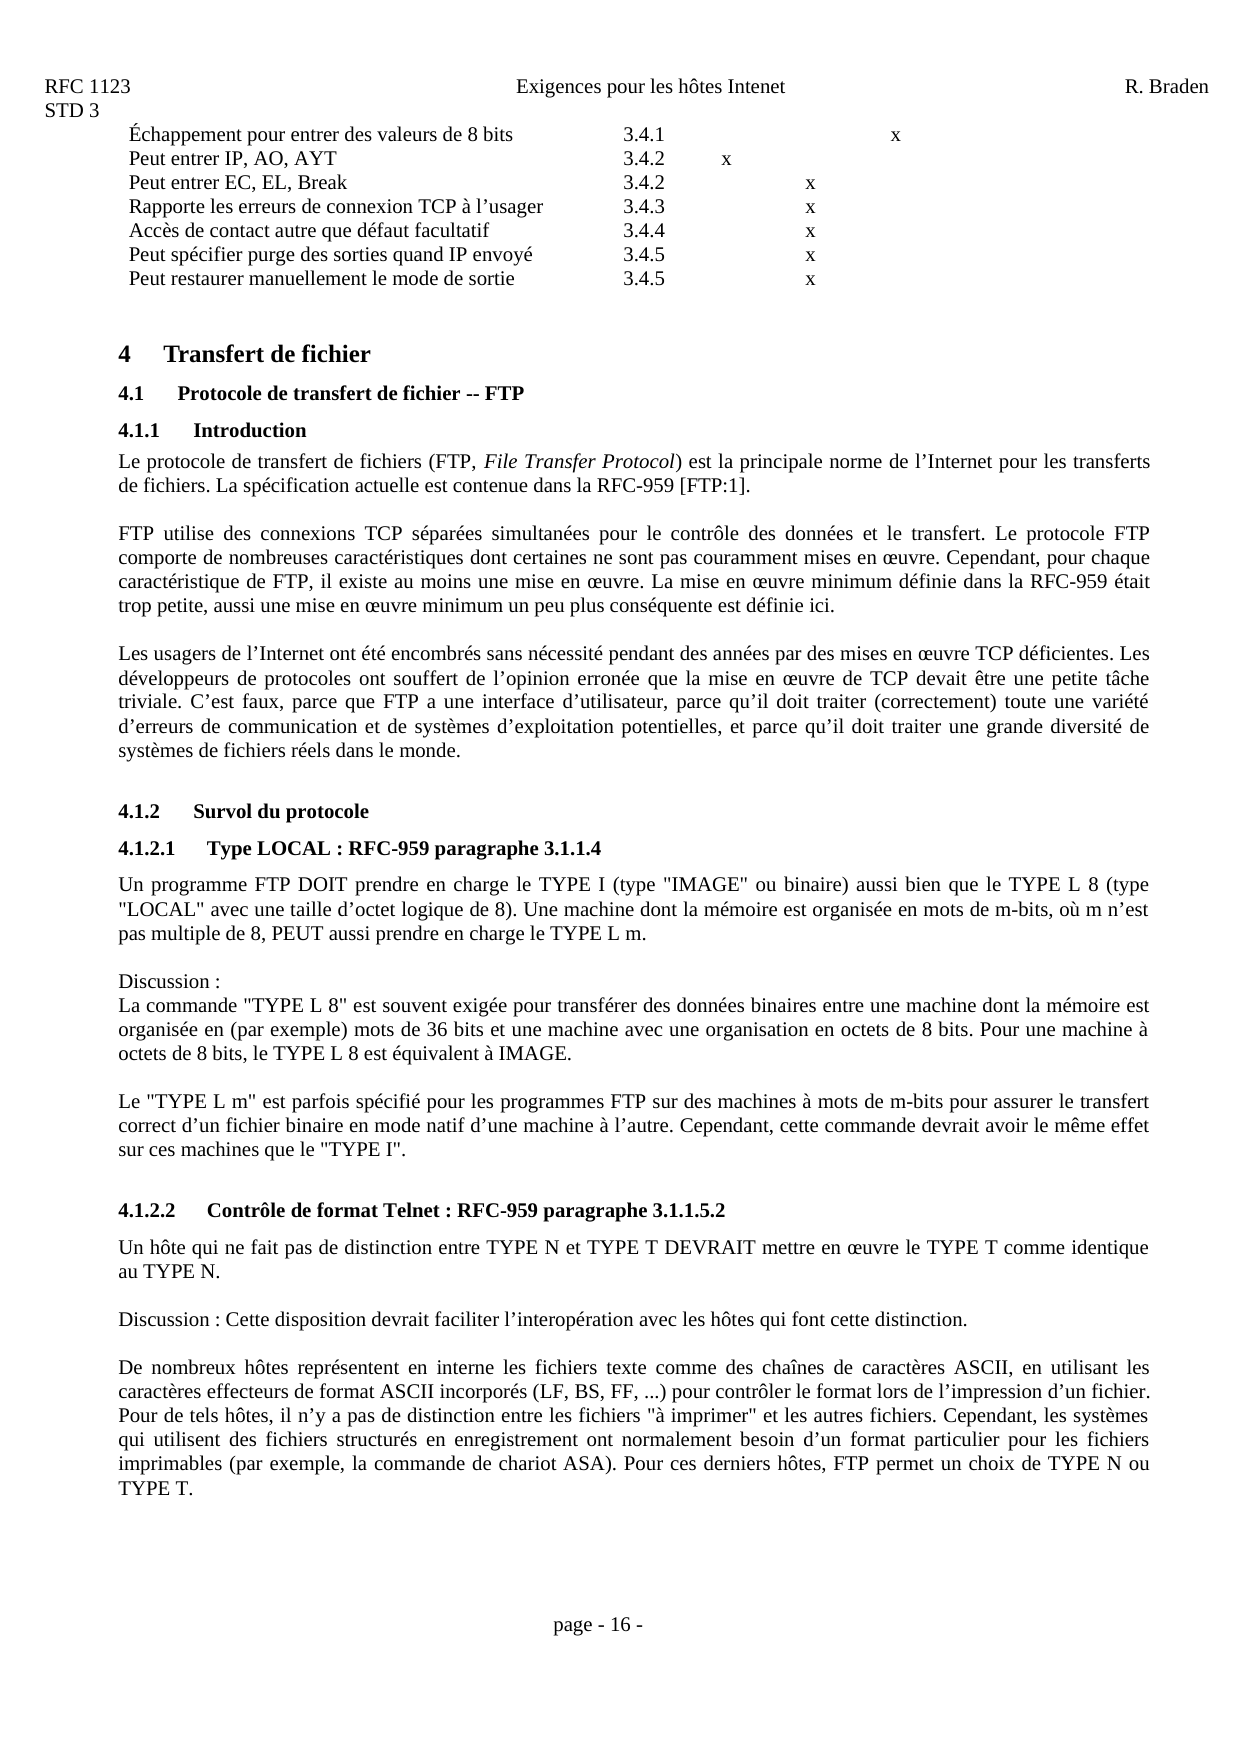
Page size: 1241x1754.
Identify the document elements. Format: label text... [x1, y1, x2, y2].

table_cell [688, 242, 764, 266]
table_cell Rapporte les erreurs de connexion TCP à l’usager [107, 194, 600, 218]
table_cell [688, 122, 764, 146]
table_cell [856, 266, 934, 290]
text FTP utilise des connexions TCP séparées simultanées pour le contrôle des données et le transfert. Le protocole FTP comporte de nombreuses caractéristiques dont certaines ne sont pas couramment mises en œuvre. Cependant, pour chaque caractéristique de FTP, il existe au moins une mise en œuvre. La mise en œuvre minimum définie dans la RFC-959 était trop petite, aussi une mise en œuvre minimum un peu plus conséquente est définie ici. [118, 521, 1152, 617]
table_cell x [856, 122, 934, 146]
table_cell [1063, 170, 1181, 194]
table_cell x [764, 242, 856, 266]
table_cell [856, 194, 934, 218]
table_cell Peut spécifier purge des sorties quand IP envoyé [107, 242, 600, 266]
table_cell Accès de contact autre que défaut facultatif [107, 218, 600, 242]
table_cell [1063, 122, 1181, 146]
text Les usagers de l’Internet ont été encombrés sans nécessité pendant des années par des mises en œuvre TCP déficientes. Les développeurs de protocoles ont souffert de l’opinion erronée que la mise en œuvre de TCP devait être une petite tâche triviale. C’est faux, parce que FTP a une interface d’utilisateur, parce qu’il doit traiter (correctement) toute une variété d’erreurs de communication et de systèmes d’exploitation potentielles, et parce qu’il doit traiter une grande diversité de systèmes de fichiers réels dans le monde. [118, 641, 1152, 762]
subtitle 4.1.1 Introduction [118, 418, 1152, 442]
table_cell x [764, 266, 856, 290]
table_cell x [764, 218, 856, 242]
table_cell [935, 218, 1063, 242]
table_cell [1063, 266, 1181, 290]
table_cell [935, 242, 1063, 266]
text La commande "TYPE L 8" est souvent exigée pour transférer des données binaires entre une machine dont la mémoire est organisée en (par exemple) mots de 36 bits et une machine avec une organisation en octets de 8 bits. Pour une machine à octets de 8 bits, le TYPE L 8 est équivalent à IMAGE. [118, 993, 1152, 1065]
table_cell [856, 242, 934, 266]
table_cell Échappement pour entrer des valeurs de 8 bits [107, 122, 600, 146]
text Discussion : Cette disposition devrait faciliter l’interopération avec les hôtes qui font cette distinction. [118, 1307, 1152, 1331]
text Un hôte qui ne fait pas de distinction entre TYPE N et TYPE T DEVRAIT mettre en œuvre le TYPE T comme identique au TYPE N. [118, 1235, 1152, 1283]
table_cell 3.4.5 [600, 266, 688, 290]
table_cell [688, 194, 764, 218]
subtitle 4 Transfert de fichier [118, 339, 1152, 368]
table_cell 3.4.4 [600, 218, 688, 242]
table_cell [935, 194, 1063, 218]
subtitle 4.1.2 Survol du protocole [118, 799, 1152, 823]
table_cell [856, 170, 934, 194]
table_cell [856, 218, 934, 242]
table_cell [1063, 242, 1181, 266]
table_cell [764, 122, 856, 146]
table_cell [935, 146, 1063, 170]
table_cell [688, 266, 764, 290]
table_cell Peut entrer EC, EL, Break [107, 170, 600, 194]
table_cell [935, 170, 1063, 194]
table_cell Peut entrer IP, AO, AYT [107, 146, 600, 170]
table_cell 3.4.5 [600, 242, 688, 266]
table_cell [688, 218, 764, 242]
table_cell Peut restaurer manuellement le mode de sortie [107, 266, 600, 290]
table_cell x [764, 170, 856, 194]
subtitle 4.1 Protocole de transfert de fichier -- FTP [118, 381, 1152, 405]
subtitle 4.1.2.2 Contrôle de format Telnet : RFC-959 paragraphe 3.1.1.5.2 [118, 1198, 1152, 1222]
table_cell [1063, 194, 1181, 218]
table_cell [856, 146, 934, 170]
text Le protocole de transfert de fichiers (FTP, File Transfer Protocol) est la principale norme de l’Internet pour les transferts de fichiers. La spécification actuelle est contenue dans la RFC-959 [FTP:1]. [118, 449, 1152, 497]
table_cell 3.4.3 [600, 194, 688, 218]
table_cell 3.4.2 [600, 146, 688, 170]
table_cell 3.4.1 [600, 122, 688, 146]
text Un programme FTP DOIT prendre en charge le TYPE I (type "IMAGE" ou binaire) aussi bien que le TYPE L 8 (type "LOCAL" avec une taille d’octet logique de 8). Une machine dont la mémoire est organisée en mots de m-bits, où m n’est pas multiple de 8, PEUT aussi prendre en charge le TYPE L m. [118, 872, 1152, 944]
text De nombreux hôtes représentent en interne les fichiers texte comme des chaînes de caractères ASCII, en utilisant les caractères effecteurs de format ASCII incorporés (LF, BS, FF, ...) pour contrôler le format lors de l’impression d’un fichier. Pour de tels hôtes, il n’y a pas de distinction entre les fichiers "à imprimer" et les autres fichiers. Cependant, les systèmes qui utilisent des fichiers structurés en enregistrement ont normalement besoin d’un format particulier pour les fichiers imprimables (par exemple, la commande de chariot ASA). Pour ces derniers hôtes, FTP permet un choix de TYPE N ou TYPE T. [118, 1355, 1152, 1499]
text Le "TYPE L m" est parfois spécifié pour les programmes FTP sur des machines à mots de m-bits pour assurer le transfert correct d’un fichier binaire en mode natif d’une machine à l’autre. Cependant, cette commande devrait avoir le même effet sur ces machines que le "TYPE I". [118, 1089, 1152, 1161]
table_cell [1063, 218, 1181, 242]
text Discussion : [118, 969, 1152, 993]
table_cell [688, 170, 764, 194]
subtitle 4.1.2.1 Type LOCAL : RFC-959 paragraphe 3.1.1.4 [118, 836, 1152, 860]
table_cell [764, 146, 856, 170]
table_cell 3.4.2 [600, 170, 688, 194]
table_cell x [764, 194, 856, 218]
table_cell [1063, 146, 1181, 170]
table_cell x [688, 146, 764, 170]
table_cell [935, 122, 1063, 146]
table_cell [935, 266, 1063, 290]
